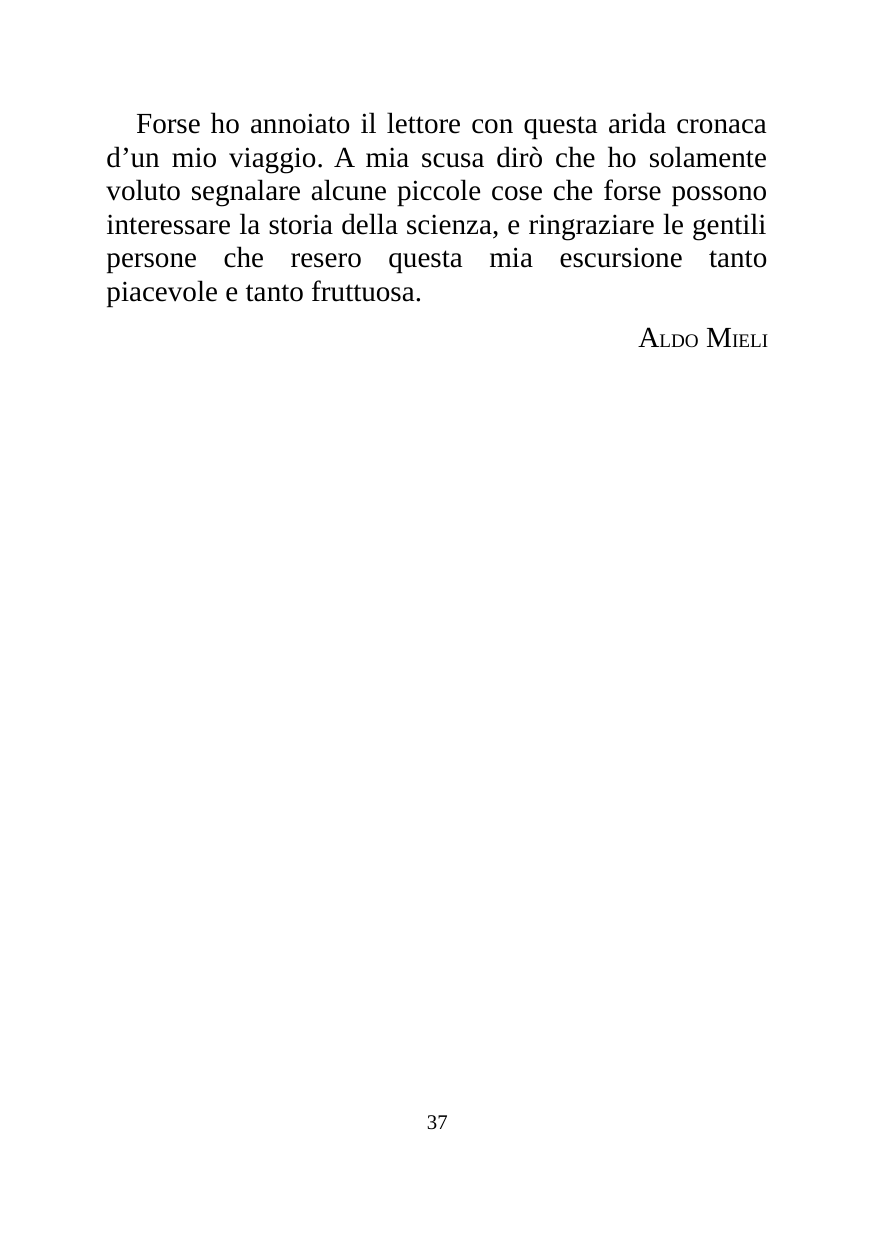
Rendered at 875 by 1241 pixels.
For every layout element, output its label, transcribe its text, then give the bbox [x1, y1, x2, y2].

text Aldo Mieli [106, 320, 768, 353]
text Forse ho annoiato il lettore con questa arida cronaca d’un mio viaggio. A mia scusa dirò che ho solamente voluto segnalare alcune piccole cose che forse possono interessare la storia della scienza, e ringraziare le gentili persone che resero questa mia escursione tanto piacevole e tanto fruttuosa. [106, 106, 768, 307]
